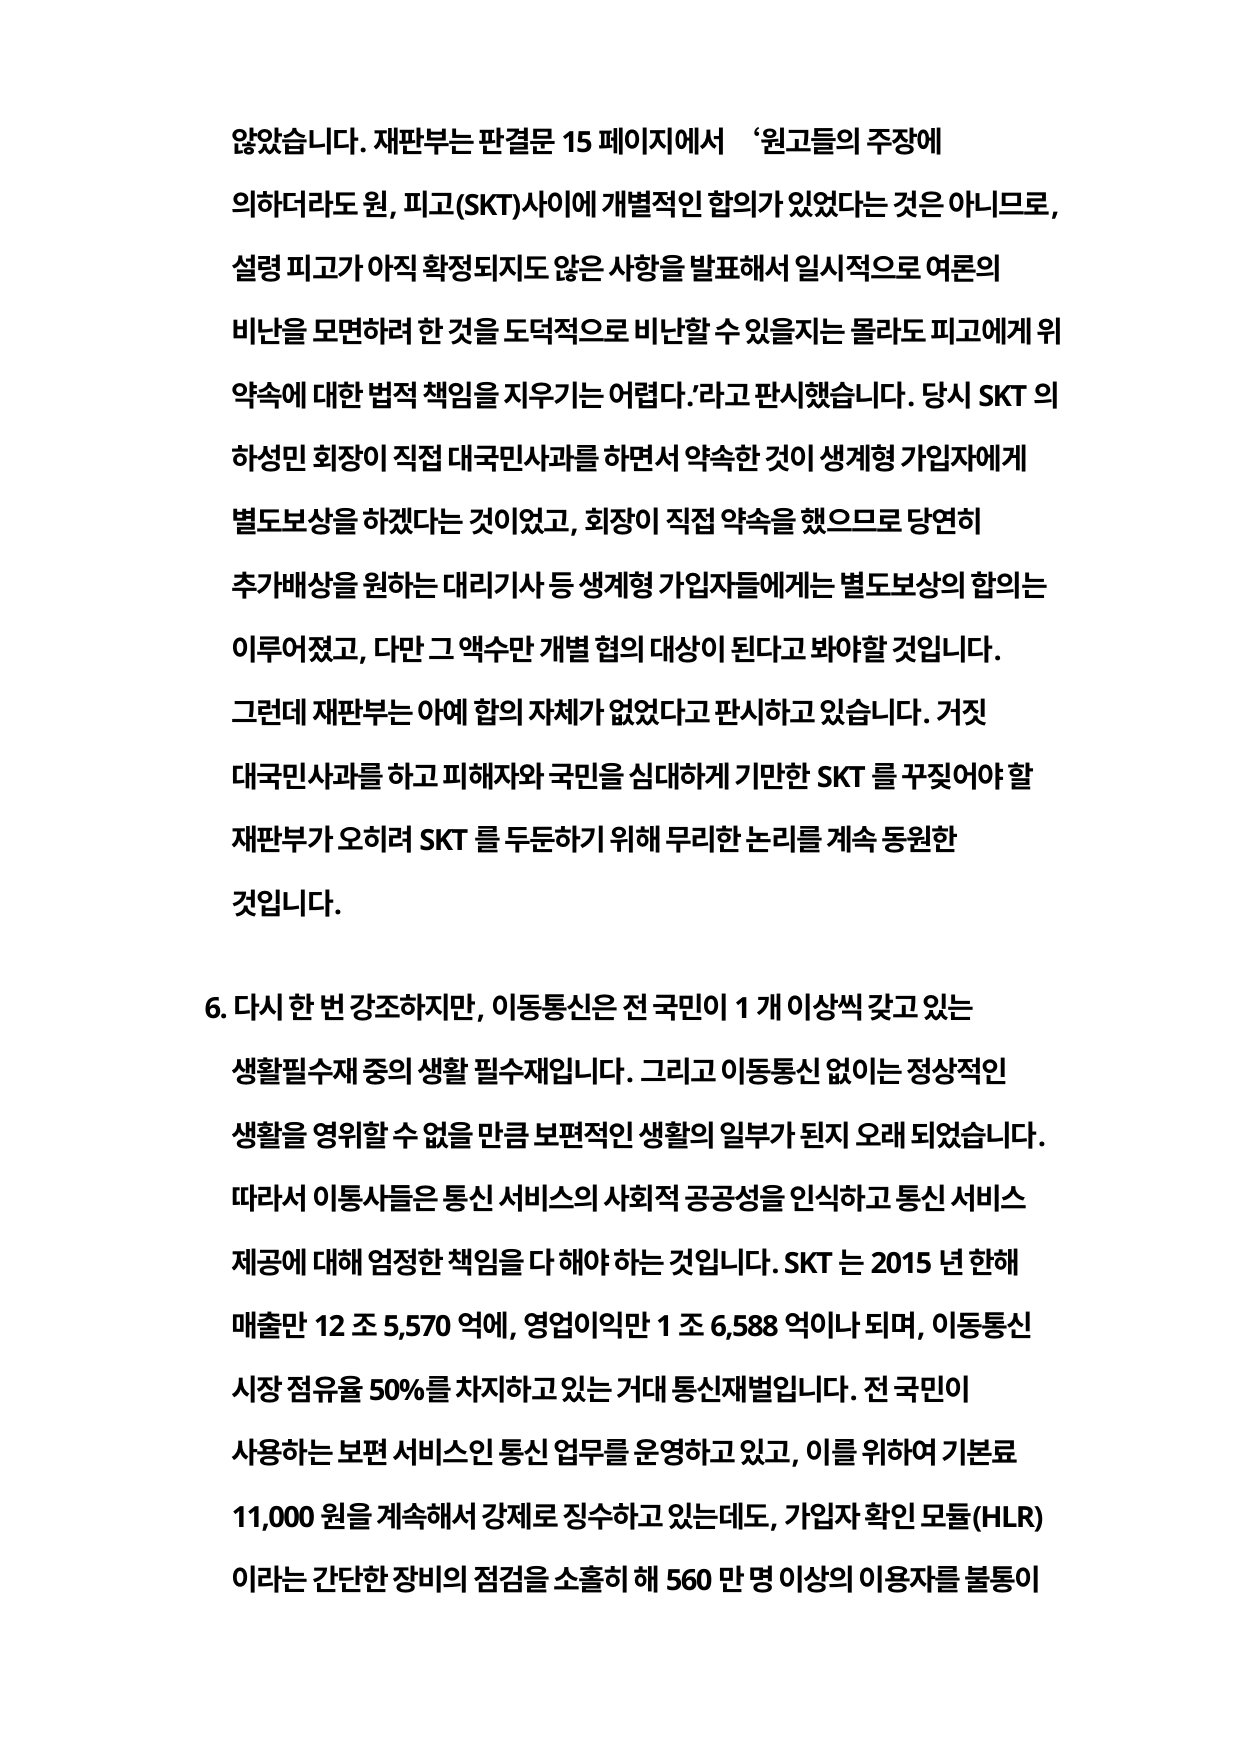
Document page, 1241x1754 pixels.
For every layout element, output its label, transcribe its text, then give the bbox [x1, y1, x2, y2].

text 6. 다시 한 번 강조하지만, 이동통신은 전 국민이 1개 이상씩 갖고 있는 생활필수재 중의 생활 필수재입니다. 그리고 이동통신 없이는 정상적인 생활을 영위할 수 없을 만큼 보편적인 생활의 일부가 된지 오래 되었습니다. 따라서 이통사들은 통신 서비스의 사회적 공공성을 인식하고 통신 서비스 제공에 대해 엄정한 책임을 다 해야 하는 것입니다. SKT는 2015년 한해 매출만 12조 5,570억에, 영업이익만 1조 6,588억이나 되며, 이동통신 시장 점유율 50%를 차지하고 있는 거대 통신재벌입니다. 전 국민이 사용하는 보편 서비스인 통신 업무를 운영하고 있고, 이를 위하여 기본료 11,000원을 계속해서 강제로 징수하고 있는데도, 가입자 확인 모듈(HLR)이라는 간단한 장비의 점검을 소홀히 해 560만 명 이상의 이용자를 불통이 [204, 985, 1063, 1599]
text 않았습니다. 재판부는 판결문 15페이지에서 ‘원고들의 주장에 의하더라도 원, 피고(SKT)사이에 개별적인 합의가 있었다는 것은 아니므로, 설령 피고가 아직 확정되지도 않은 사항을 발표해서 일시적으로 여론의 비난을 모면하려 한 것을 도덕적으로 비난할 수 있을지는 몰라도 피고에게 위 약속에 대한 법적 책임을 지우기는 어렵다.’라고 판시했습니다. 당시 SKT의 하성민 회장이 직접 대국민사과를 하면서 약속한 것이 생계형 가입자에게 별도보상을 하겠다는 것이었고, 회장이 직접 약속을 했으므로 당연히 추가배상을 원하는 대리기사 등 생계형 가입자들에게는 별도보상의 합의는 이루어졌고, 다만 그 액수만 개별 협의 대상이 된다고 봐야할 것입니다. 그런데 재판부는 아예 합의 자체가 없었다고 판시하고 있습니다. 거짓 대국민사과를 하고 피해자와 국민을 심대하게 기만한 SKT를 꾸짖어야 할 재판부가 오히려 SKT를 두둔하기 위해 무리한 논리를 계속 동원한 것입니다. [204, 118, 1063, 923]
